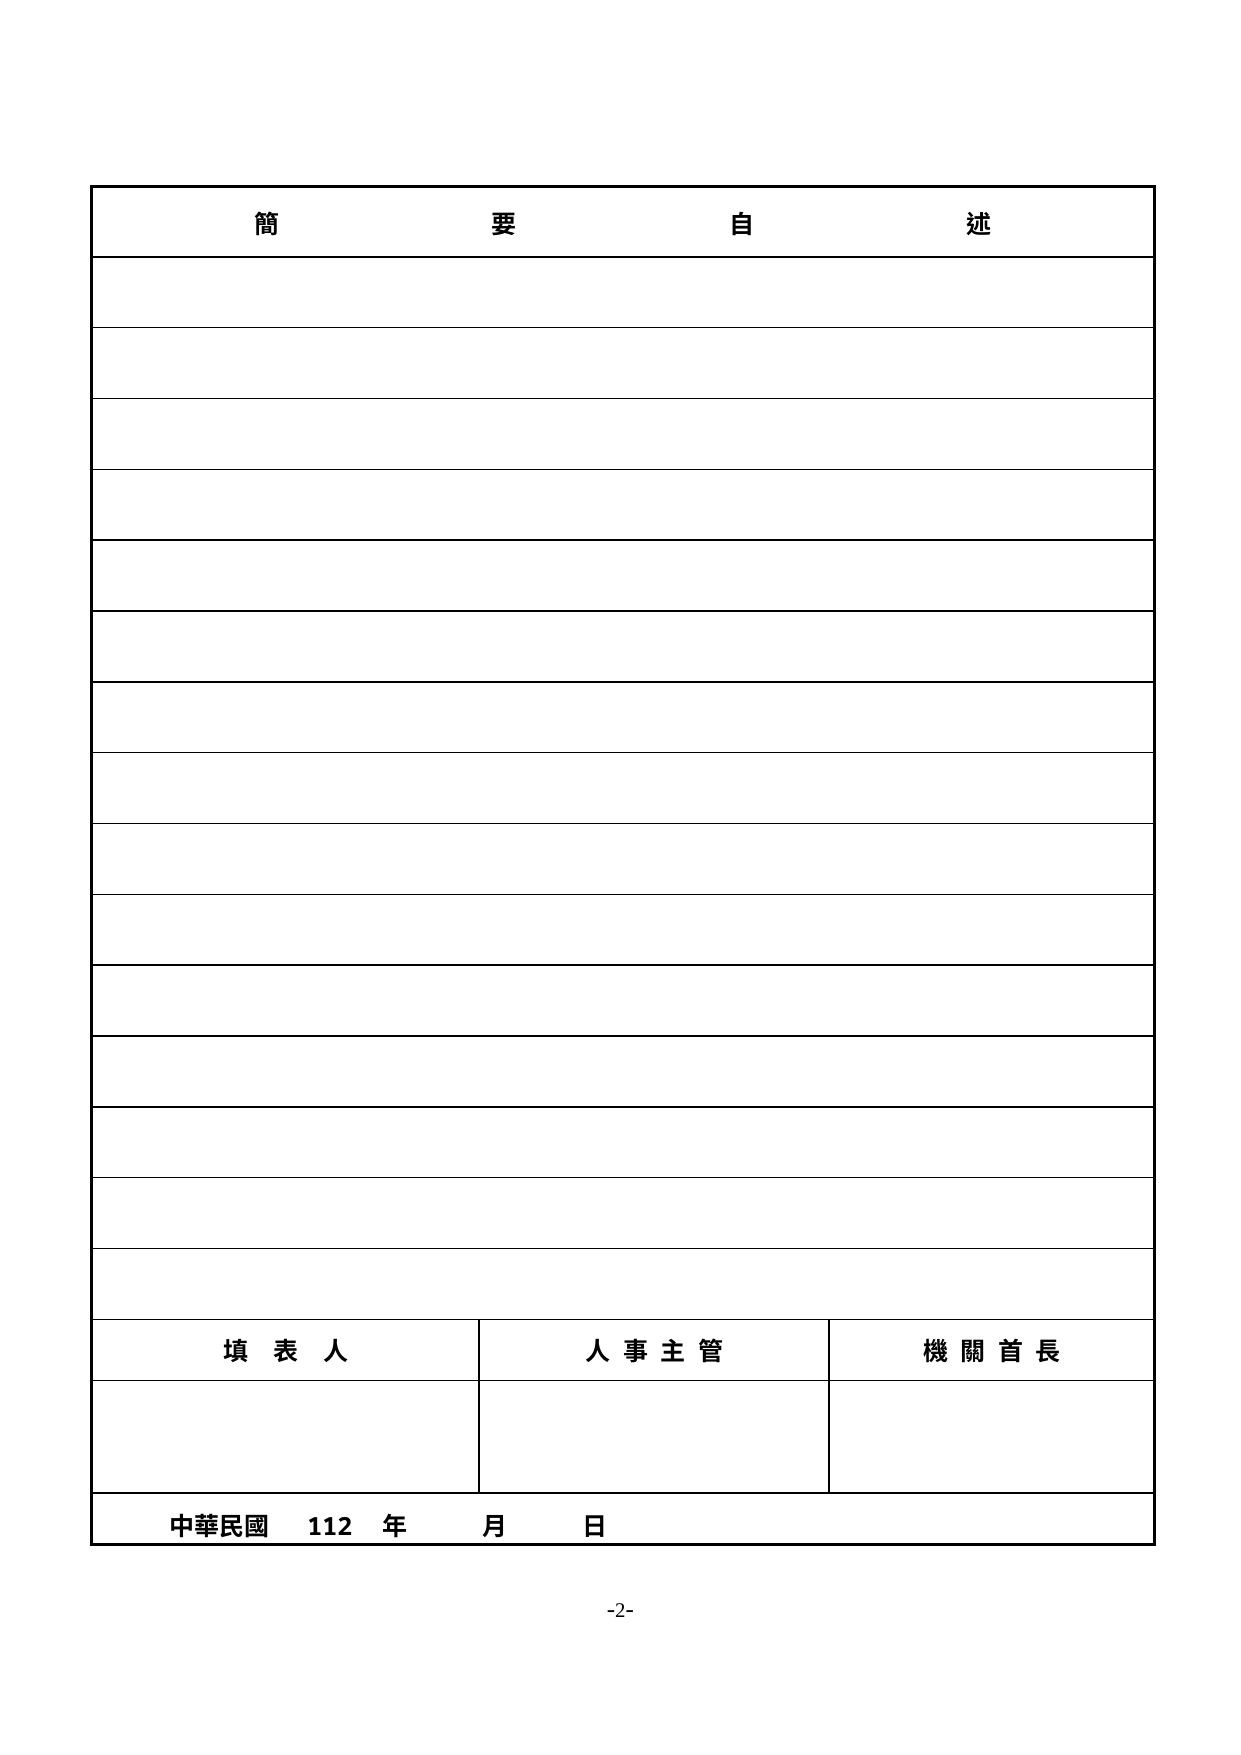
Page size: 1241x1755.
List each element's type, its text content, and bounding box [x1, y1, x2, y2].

table_cell [93, 895, 1153, 964]
table_cell [93, 966, 1153, 1035]
table_header 簡 要 自 述 [93, 188, 1153, 256]
table_cell [93, 612, 1153, 681]
table_cell [93, 1178, 1153, 1248]
table_cell 中華民國 112 年 月 日 [93, 1494, 1153, 1542]
table_cell [480, 1381, 828, 1492]
table_cell 填 表 人 [93, 1320, 478, 1380]
table_cell 機 關 首 長 [830, 1320, 1153, 1380]
table_cell [830, 1381, 1153, 1492]
table_cell [93, 541, 1153, 610]
table_cell [93, 1249, 1153, 1318]
table_cell [93, 1037, 1153, 1106]
table_cell [93, 399, 1153, 468]
table_cell [93, 753, 1153, 823]
table_cell [93, 1108, 1153, 1177]
table_cell [93, 1381, 478, 1492]
table_cell [93, 824, 1153, 893]
table_cell [93, 258, 1153, 327]
table_cell 人 事 主 管 [480, 1320, 828, 1380]
table_cell [93, 683, 1153, 752]
table_cell [93, 328, 1153, 398]
table_cell [93, 470, 1153, 539]
